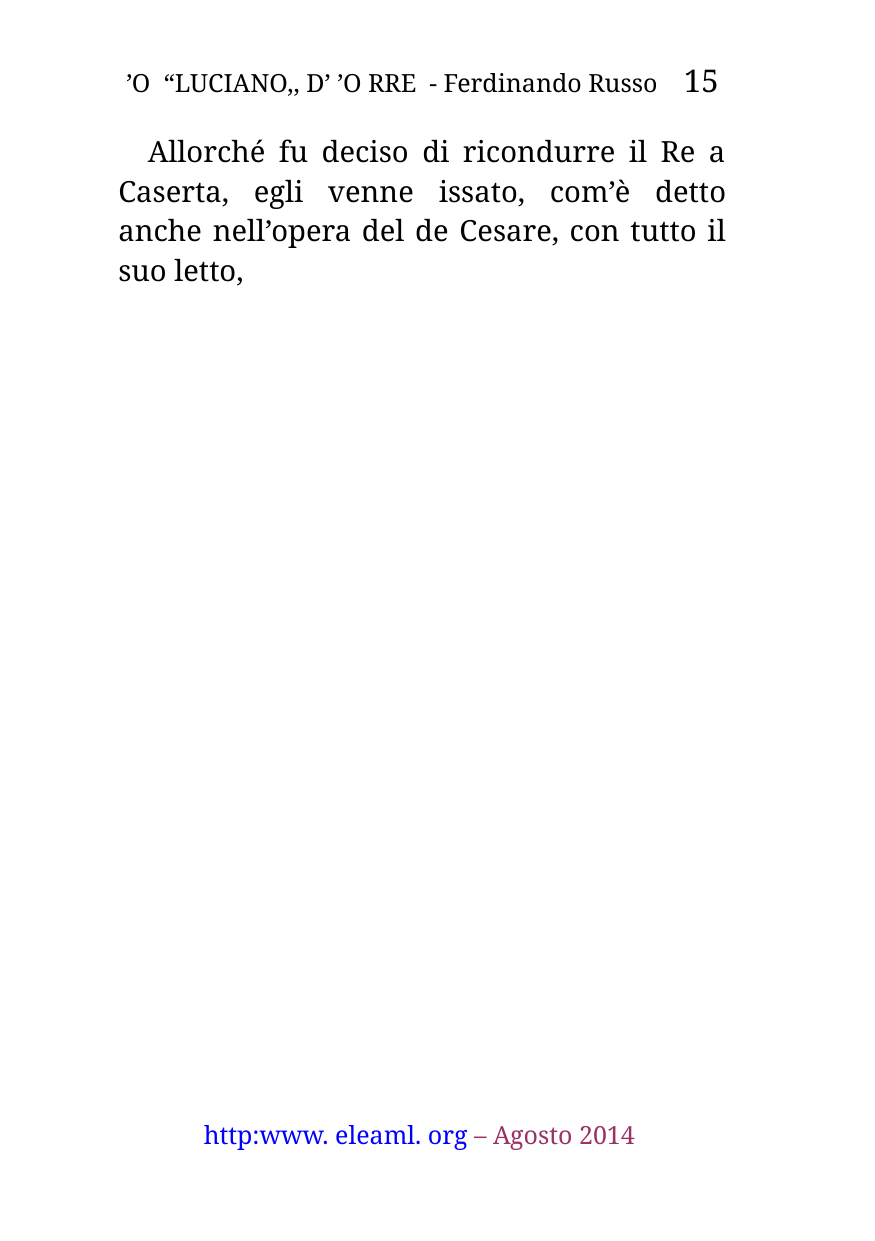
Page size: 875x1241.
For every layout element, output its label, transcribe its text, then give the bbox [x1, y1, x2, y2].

text Allorché fu deciso di ricondurre il Re a Caserta, egli venne issato, com’è detto anche nell’opera del de Cesare, con tutto il suo letto, [118, 131, 726, 290]
